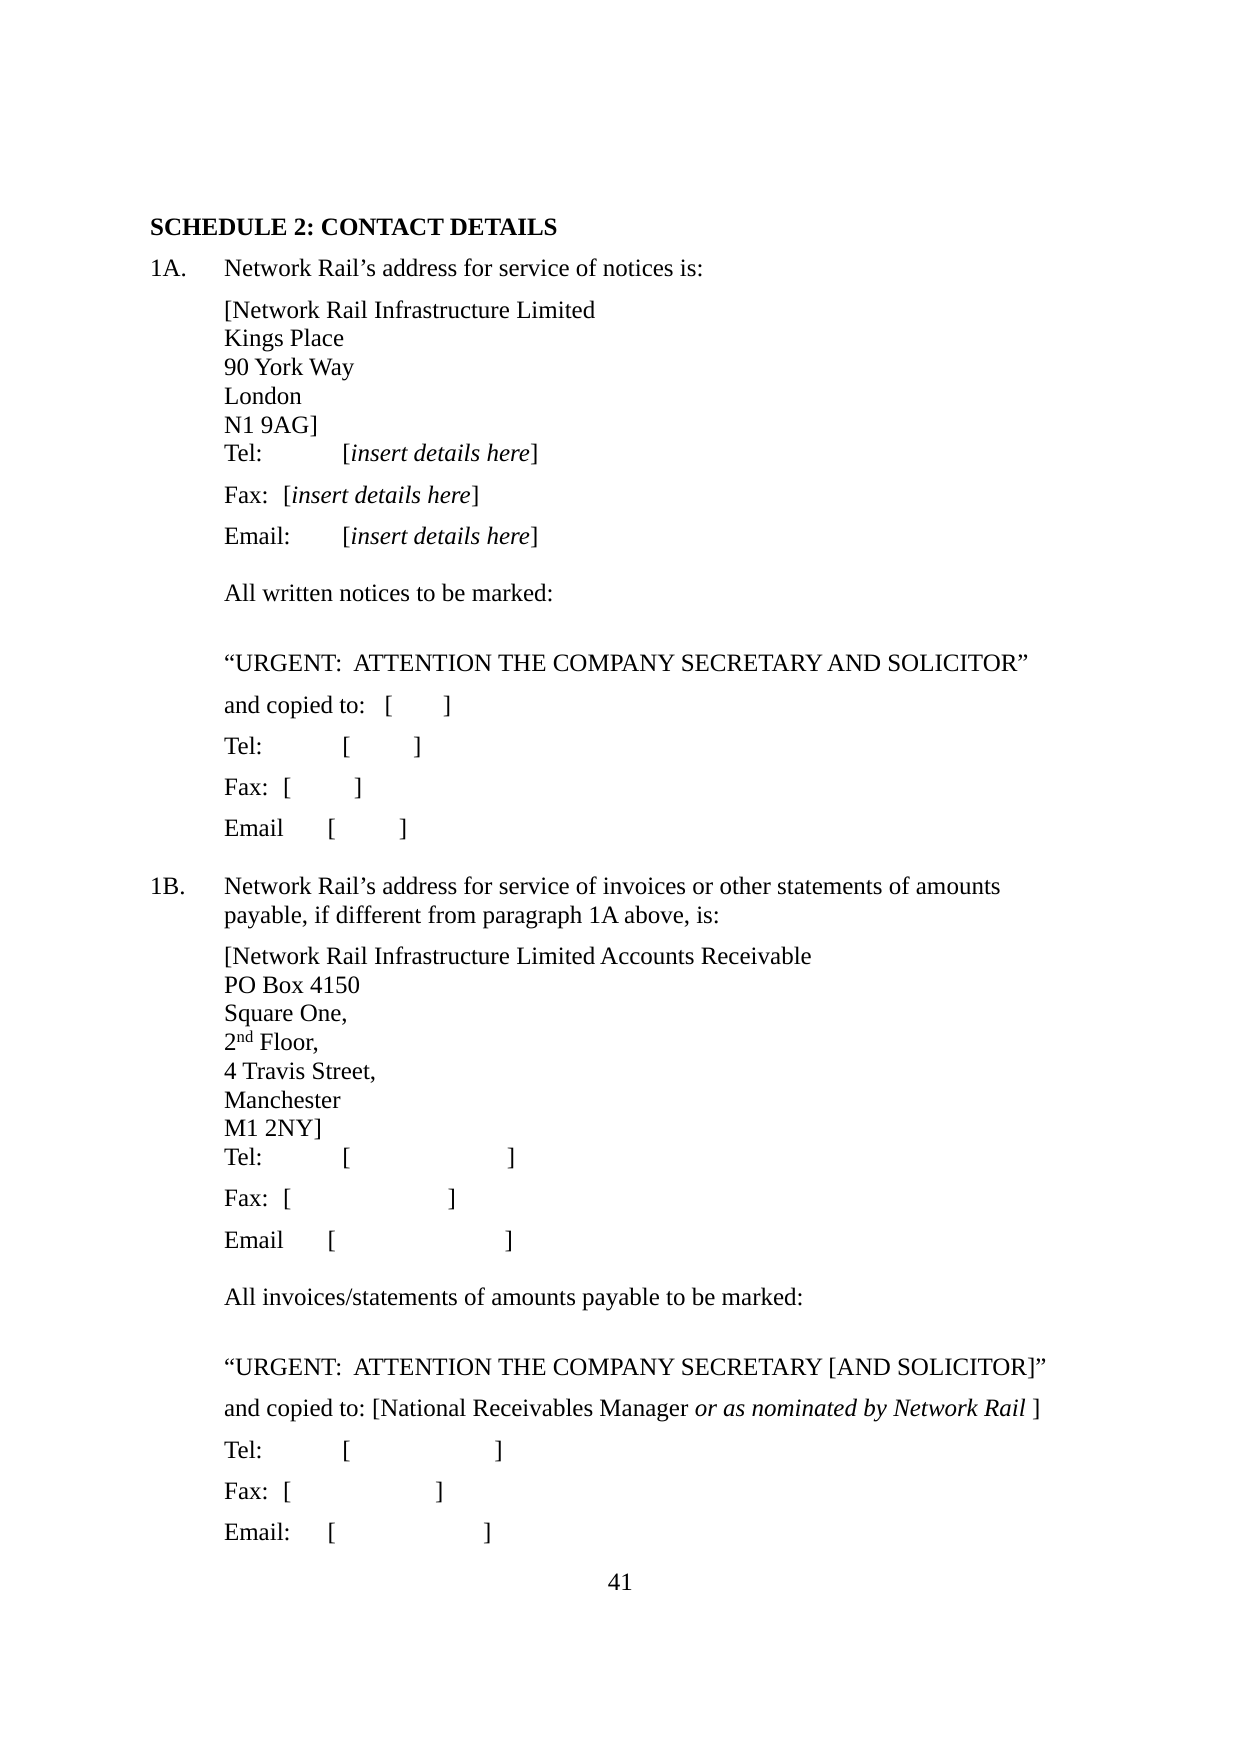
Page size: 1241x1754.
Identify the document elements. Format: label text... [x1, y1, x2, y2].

text Tel: [ ] [224, 1142, 1090, 1171]
text Manchester [224, 1085, 1090, 1113]
text Email: [ ] [150, 1517, 1090, 1546]
text Tel: [ ] [224, 731, 1090, 760]
text “URGENT: ATTENTION THE COMPANY SECRETARY [AND SOLICITOR]” [224, 1352, 1090, 1381]
text London [224, 381, 1090, 410]
text Tel: [insert details here] [224, 438, 1090, 467]
text “URGENT: ATTENTION THE COMPANY SECRETARY AND SOLICITOR” [224, 648, 1090, 677]
text Fax: [insert details here] [224, 480, 1090, 508]
text Fax: [ ] [224, 772, 1090, 801]
text Fax: [ ] [224, 1183, 1090, 1212]
text M1 2NY] [224, 1113, 1090, 1142]
text 1A. Network Rail’s address for service of notices is: [150, 253, 1090, 282]
text Kings Place [165, 323, 1090, 352]
text and copied to: [ ] [224, 690, 1090, 718]
text Email: [insert details here] [150, 521, 1090, 550]
text N1 9AG] [224, 410, 1090, 438]
text 1B. Network Rail’s address for service of invoices or other statements of amounts payable, if different from paragraph 1A above, is: [150, 871, 1090, 928]
subtitle SCHEDULE 2: contact details [150, 212, 1090, 241]
text [Network Rail Infrastructure Limited Accounts Receivable [224, 941, 1090, 970]
text Square One, [224, 998, 1090, 1027]
text All invoices/statements of amounts payable to be marked: [224, 1282, 1090, 1311]
text Email [ ] [150, 1225, 1090, 1253]
text and copied to: [National Receivables Manager or as nominated by Network Rail ] [224, 1393, 1090, 1422]
text All written notices to be marked: [224, 578, 1090, 607]
text 90 York Way [224, 352, 1090, 381]
text PO Box 4150 [224, 970, 1090, 998]
text 4 Travis Street, [224, 1056, 1090, 1085]
text [Network Rail Infrastructure Limited [224, 295, 1090, 323]
text Fax: [ ] [224, 1476, 1090, 1505]
text 2nd Floor, [224, 1027, 1090, 1056]
text Tel: [ ] [224, 1435, 1090, 1463]
text Email [ ] [150, 813, 1090, 842]
